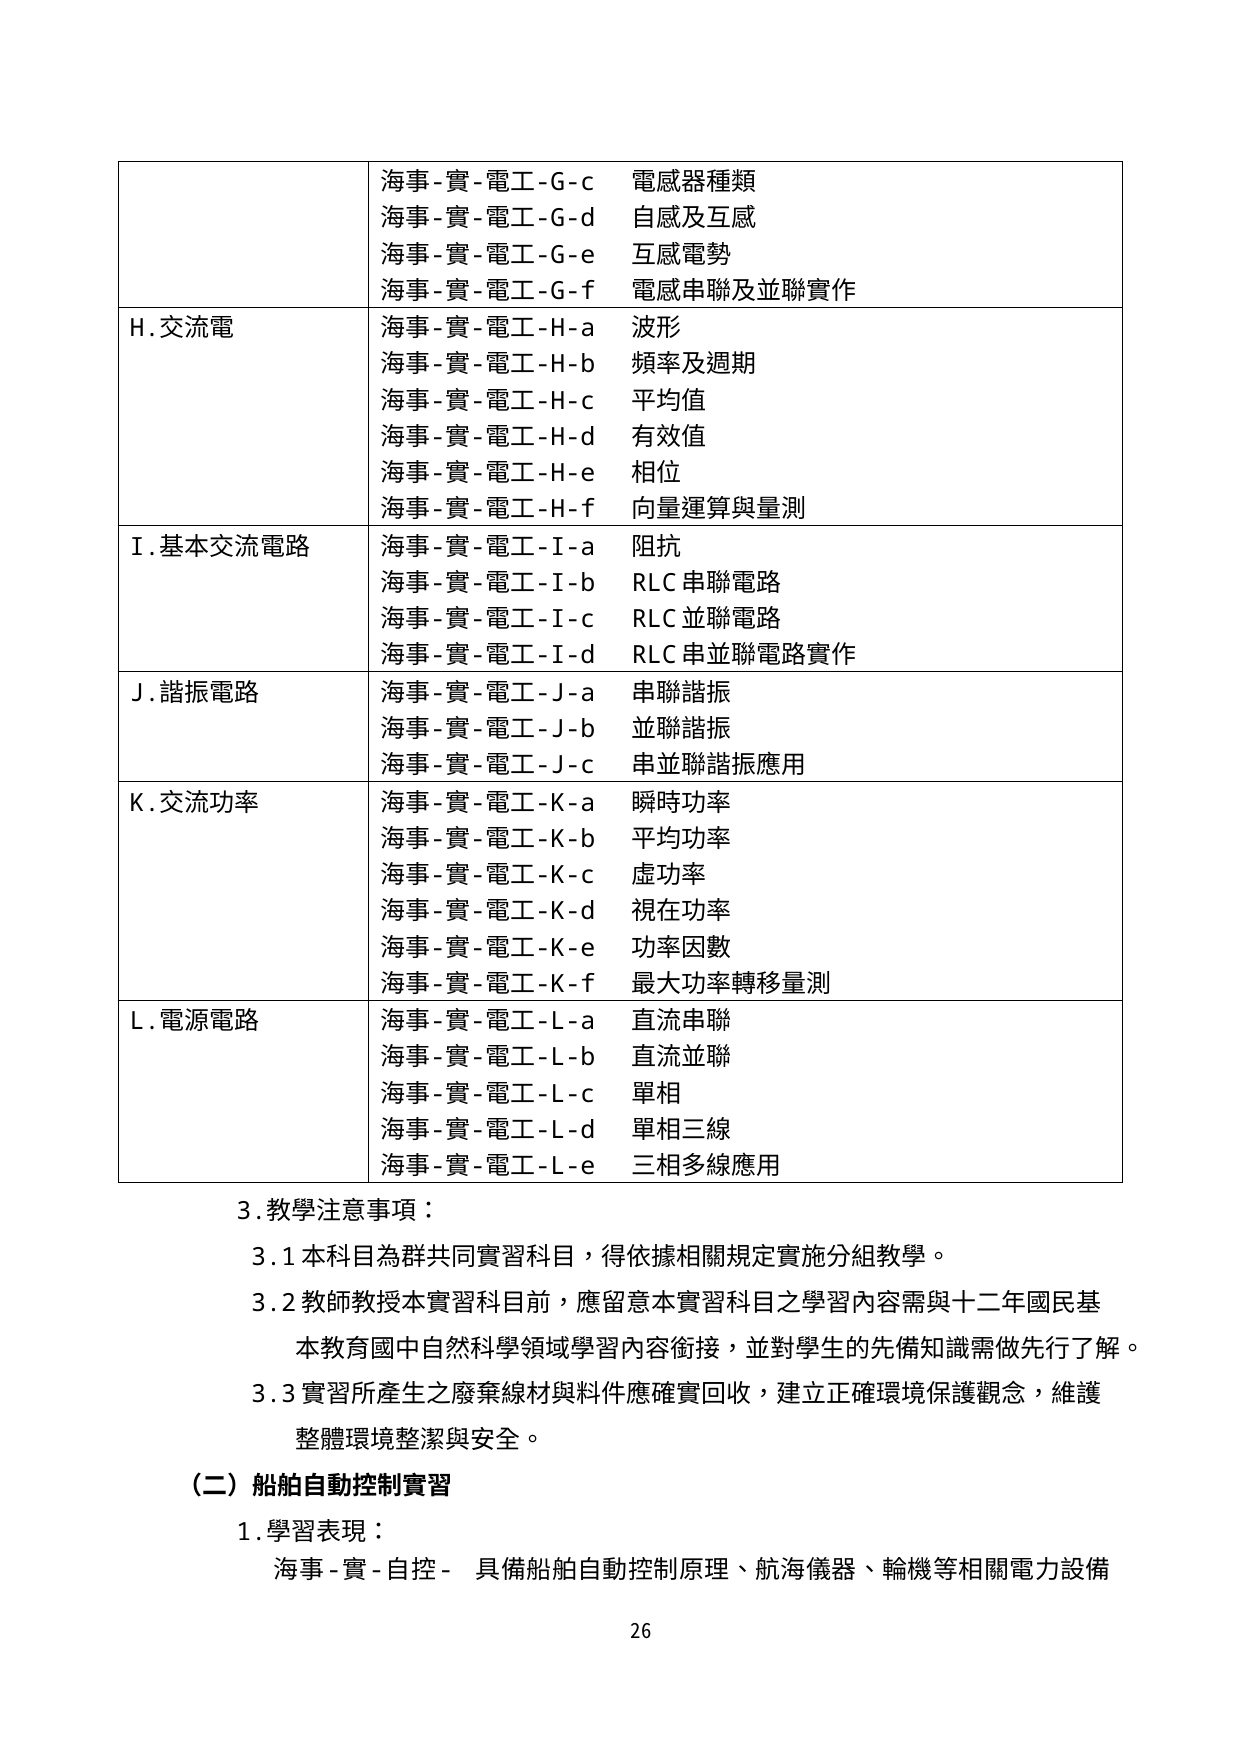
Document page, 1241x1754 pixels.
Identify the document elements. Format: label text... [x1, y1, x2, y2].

table_cell 海事-實-電工-H-a 海事-實-電工-H-b 海事-實-電工-H-c 海事-實-電工-H-d 海事-實-電工-H-e 海事-實-電工-H-f [369, 308, 620, 525]
table_cell J.諧振電路 [119, 672, 368, 781]
table_cell [119, 162, 368, 307]
table_cell 串聯諧振 並聯諧振 串並聯諧振應用 [620, 672, 1122, 781]
table_cell 海事-實-電工-J-a 海事-實-電工-J-b 海事-實-電工-J-c [369, 672, 620, 781]
text （二）船舶自動控制實習 [168, 1458, 1122, 1504]
table_cell H.交流電 [119, 308, 368, 525]
text 1.學習表現： [168, 1504, 1122, 1549]
text 3.3實習所產生之廢棄線材與料件應確實回收，建立正確環境保護觀念，維護整體環境整潔與安全。 [251, 1366, 1122, 1458]
table_header 具備船舶自動控制原理、航海儀器、輪機等相關電力設備 [464, 1550, 1122, 1586]
table_cell K.交流功率 [119, 782, 368, 999]
text 3.2教師教授本實習科目前，應留意本實習科目之學習內容需與十二年國民基本教育國中自然科學領域學習內容銜接，並對學生的先備知識需做先行了解。 [251, 1274, 1122, 1366]
table_cell 電感器種類 自感及互感 互感電勢 電感串聯及並聯實作 [620, 162, 1122, 307]
table_cell 瞬時功率 平均功率 虛功率 視在功率 功率因數 最大功率轉移量測 [620, 782, 1122, 999]
text 3.教學注意事項： [168, 1183, 1122, 1229]
table_cell 阻抗 RLC串聯電路 RLC並聯電路 RLC串並聯電路實作 [620, 526, 1122, 671]
table_cell 波形 頻率及週期 平均值 有效值 相位 向量運算與量測 [620, 308, 1122, 525]
table_cell 海事-實-電工-G-c 海事-實-電工-G-d 海事-實-電工-G-e 海事-實-電工-G-f [369, 162, 620, 307]
table_cell 直流串聯 直流並聯 單相 單相三線 三相多線應用 [620, 1001, 1122, 1182]
text 3.1本科目為群共同實習科目，得依據相關規定實施分組教學。 [251, 1229, 1122, 1274]
table_cell 海事-實-電工-L-a 海事-實-電工-L-b 海事-實-電工-L-c 海事-實-電工-L-d 海事-實-電工-L-e [369, 1001, 620, 1182]
table_cell 海事-實-電工-K-a 海事-實-電工-K-b 海事-實-電工-K-c 海事-實-電工-K-d 海事-實-電工-K-e 海事-實-電工-K-f [369, 782, 620, 999]
table_cell 海事-實-電工-I-a 海事-實-電工-I-b 海事-實-電工-I-c 海事-實-電工-I-d [369, 526, 620, 671]
table_header 海事-實-自控- [262, 1550, 464, 1586]
table_cell I.基本交流電路 [119, 526, 368, 671]
table_cell L.電源電路 [119, 1001, 368, 1182]
